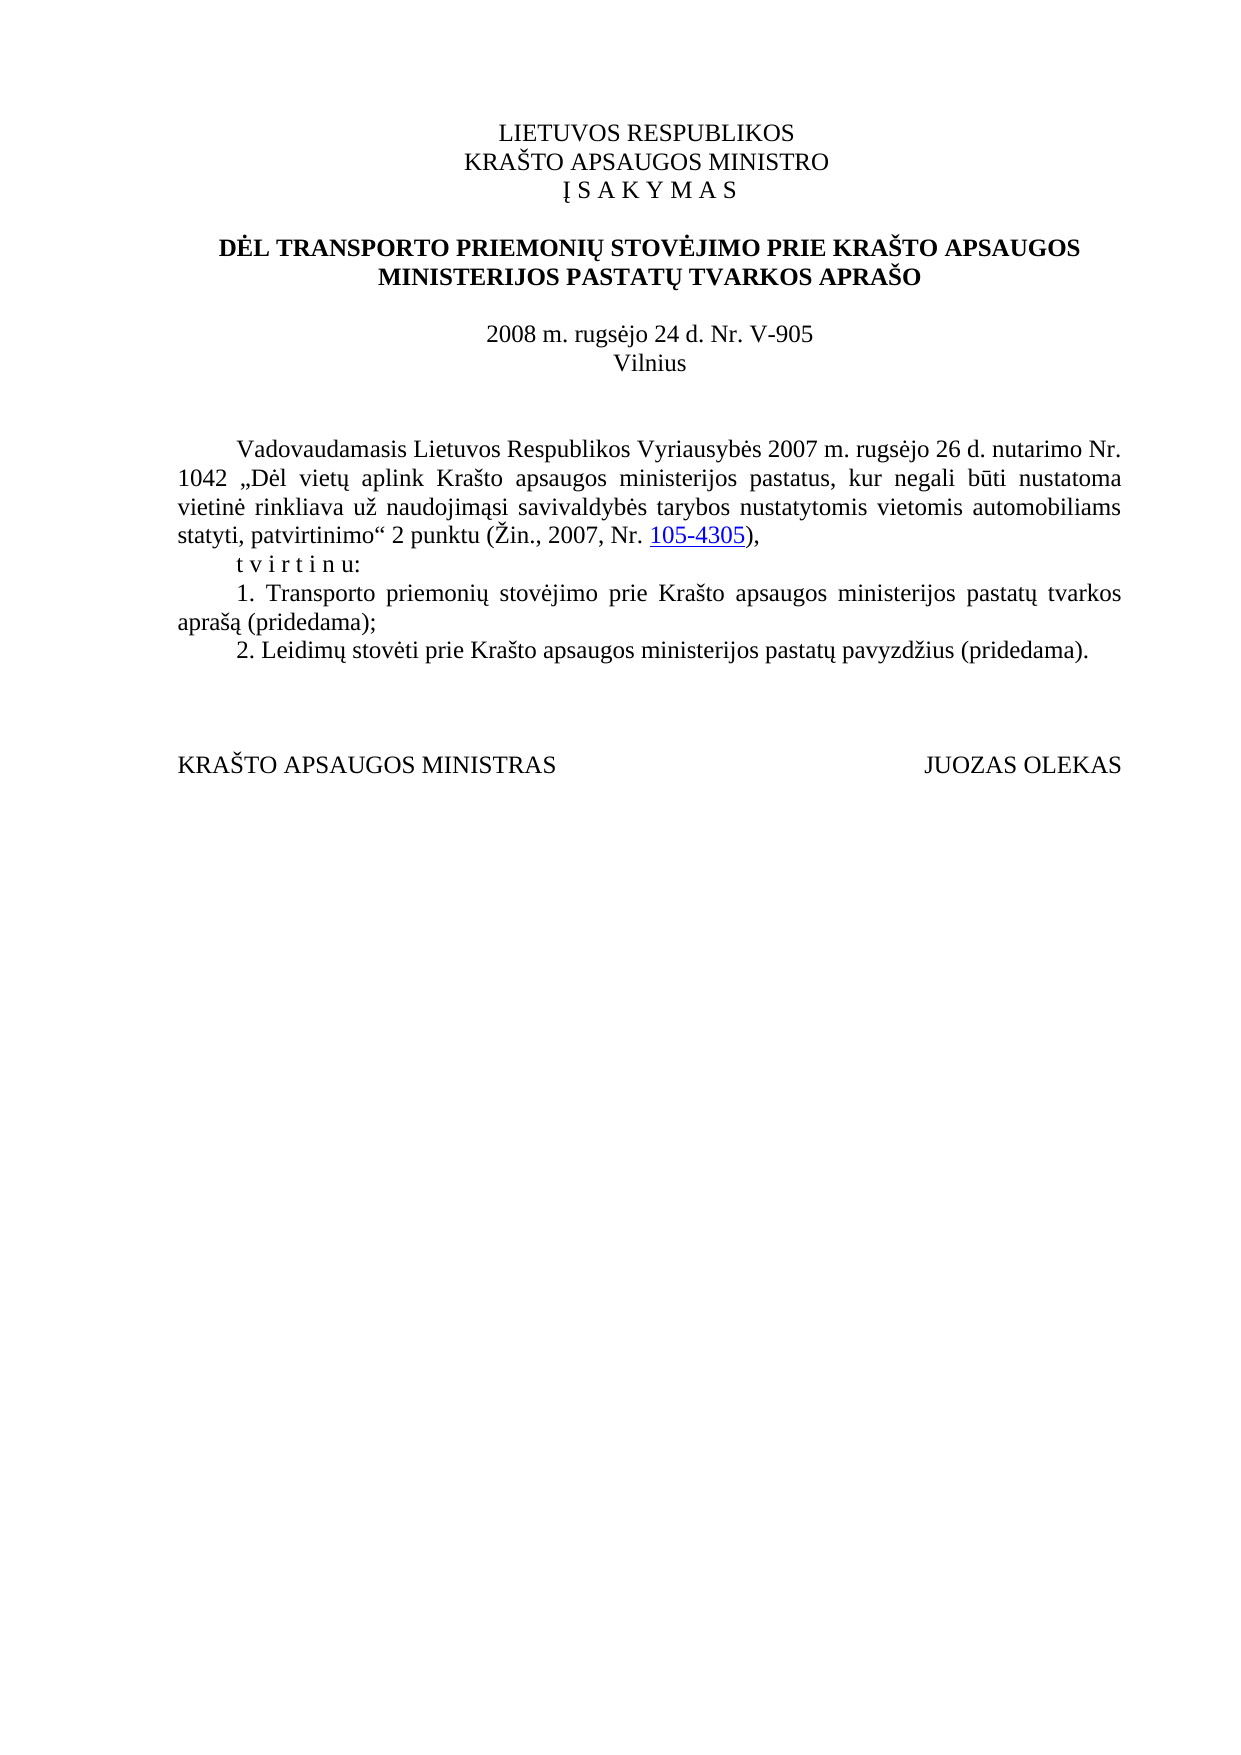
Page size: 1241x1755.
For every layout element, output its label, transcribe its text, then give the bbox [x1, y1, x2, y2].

text DĖL TRANSPORTO PRIEMONIŲ STOVĖJIMO PRIE KRAŠTO APSAUGOS MINISTERIJOS PASTATŲ TVARKOS APRAŠO [177, 233, 1122, 291]
text KRAŠTO APSAUGOS MINISTRAS JUOZAS OLEKAS [177, 751, 1122, 779]
text 1. Transporto priemonių stovėjimo prie Krašto apsaugos ministerijos pastatų tvarkos aprašą (pridedama); [177, 578, 1122, 636]
text Vadovaudamasis Lietuvos Respublikos Vyriausybės 2007 m. rugsėjo 26 d. nutarimo Nr. 1042 „Dėl vietų aplink Krašto apsaugos ministerijos pastatus, kur negali būti nustatoma vietinė rinkliava už naudojimąsi savivaldybės tarybos nustatytomis vietomis automobiliams statyti, patvirtinimo“ 2 punktu (Žin., 2007, Nr. 105-4305), [177, 434, 1122, 549]
text Vilnius [177, 348, 1122, 377]
text 2. Leidimų stovėti prie Krašto apsaugos ministerijos pastatų pavyzdžius (pridedama). [177, 636, 1122, 664]
text LIETUVOS RESPUBLIKOS [177, 118, 1122, 147]
text KRAŠTO APSAUGOS MINISTRO [177, 147, 1122, 176]
text 2008 m. rugsėjo 24 d. Nr. V-905 [177, 319, 1122, 348]
text tvirtinu: [177, 549, 1122, 578]
text ĮSAKYMAS [177, 176, 1122, 204]
